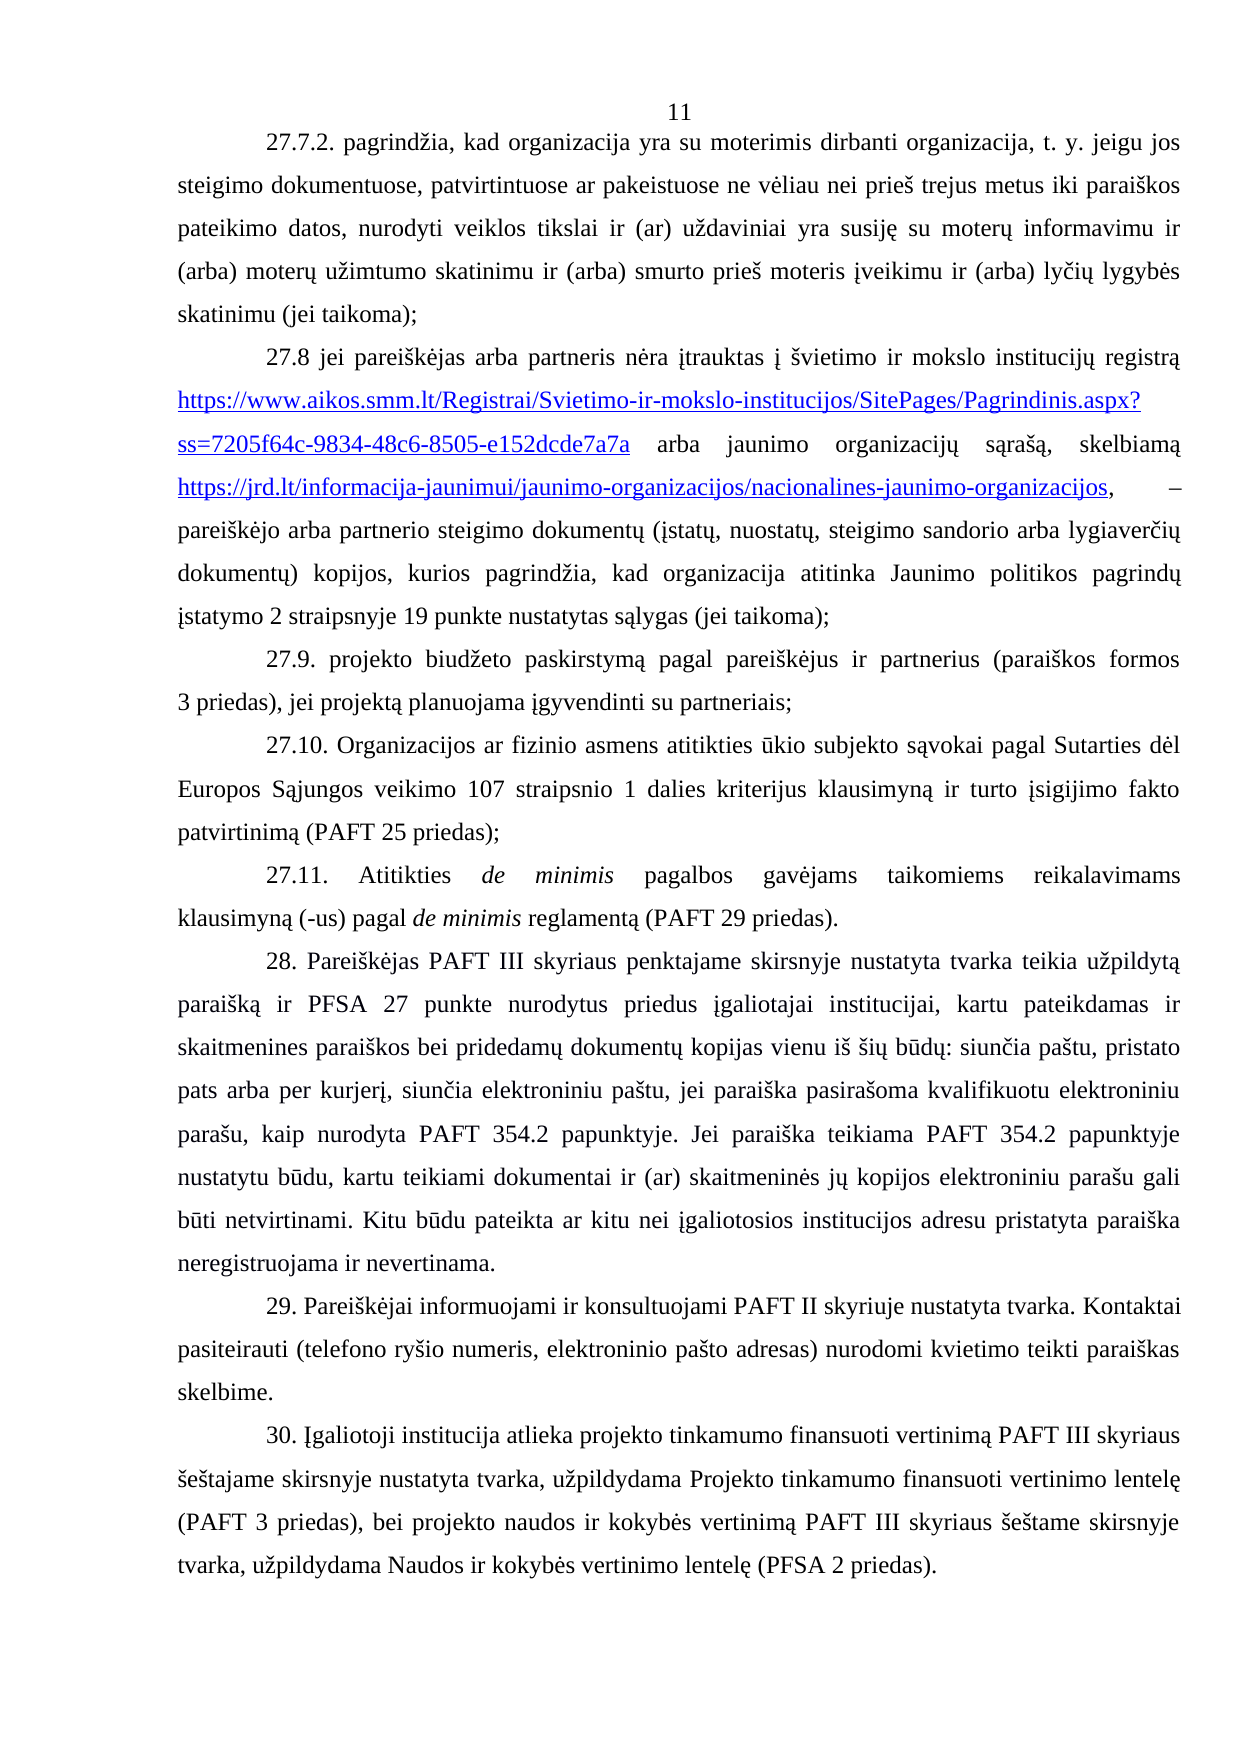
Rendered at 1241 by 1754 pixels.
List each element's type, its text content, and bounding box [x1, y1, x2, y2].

text 27.7.2. pagrindžia, kad organizacija yra su moterimis dirbanti organizacija, t. y. jeigu jos steigimo dokumentuose, patvirtintuose ar pakeistuose ne vėliau nei prieš trejus metus iki paraiškos pateikimo datos, nurodyti veiklos tikslai ir (ar) uždaviniai yra susiję su moterų informavimu ir (arba) moterų užimtumo skatinimu ir (arba) smurto prieš moteris įveikimu ir (arba) lyčių lygybės skatinimu (jei taikoma); [177, 127, 1181, 328]
text 29. Pareiškėjai informuojami ir konsultuojami PAFT II skyriuje nustatyta tvarka. Kontaktai pasiteirauti (telefono ryšio numeris, elektroninio pašto adresas) nurodomi kvietimo teikti paraiškas skelbime. [177, 1291, 1181, 1406]
text 27.8 jei pareiškėjas arba partneris nėra įtrauktas į švietimo ir mokslo institucijų registrą https://www.aikos.smm.lt/Registrai/Svietimo-ir-mokslo-institucijos/SitePages/Pagrindinis.aspx?ss=7205f64c-9834-48c6-8505-e152dcde7a7a arba jaunimo organizacijų sąrašą, skelbiamą https://jrd.lt/informacija-jaunimui/jaunimo-organizacijos/nacionalines-jaunimo-organizacijos, – pareiškėjo arba partnerio steigimo dokumentų (įstatų, nuostatų, steigimo sandorio arba lygiaverčių dokumentų) kopijos, kurios pagrindžia, kad organizacija atitinka Jaunimo politikos pagrindų įstatymo 2 straipsnyje 19 punkte nustatytas sąlygas (jei taikoma); [177, 342, 1181, 630]
text 28. Pareiškėjas PAFT III skyriaus penktajame skirsnyje nustatyta tvarka teikia užpildytą paraišką ir PFSA 27 punkte nurodytus priedus įgaliotajai institucijai, kartu pateikdamas ir skaitmenines paraiškos bei pridedamų dokumentų kopijas vienu iš šių būdų: siunčia paštu, pristato pats arba per kurjerį, siunčia elektroniniu paštu, jei paraiška pasirašoma kvalifikuotu elektroniniu parašu, kaip nurodyta PAFT 354.2 papunktyje. Jei paraiška teikiama PAFT 354.2 papunktyje nustatytu būdu, kartu teikiami dokumentai ir (ar) skaitmeninės jų kopijos elektroniniu parašu gali būti netvirtinami. Kitu būdu pateikta ar kitu nei įgaliotosios institucijos adresu pristatyta paraiška neregistruojama ir nevertinama. [177, 946, 1181, 1277]
text 27.11. Atitikties de minimis pagalbos gavėjams taikomiems reikalavimams klausimyną (‑us) pagal de minimis reglamentą (PAFT 29 priedas). [177, 860, 1181, 932]
text 27.9. projekto biudžeto paskirstymą pagal pareiškėjus ir partnerius (paraiškos formos 3 priedas), jei projektą planuojama įgyvendinti su partneriais; [177, 644, 1181, 716]
text 27.10. Organizacijos ar fizinio asmens atitikties ūkio subjekto sąvokai pagal Sutarties dėl Europos Sąjungos veikimo 107 straipsnio 1 dalies kriterijus klausimyną ir turto įsigijimo fakto patvirtinimą (PAFT 25 priedas); [177, 731, 1181, 846]
text 30. Įgaliotoji institucija atlieka projekto tinkamumo finansuoti vertinimą PAFT III skyriaus šeštajame skirsnyje nustatyta tvarka, užpildydama Projekto tinkamumo finansuoti vertinimo lentelę (PAFT 3 priedas), bei projekto naudos ir kokybės vertinimą PAFT III skyriaus šeštame skirsnyje tvarka, užpildydama Naudos ir kokybės vertinimo lentelę (PFSA 2 priedas). [177, 1421, 1181, 1579]
